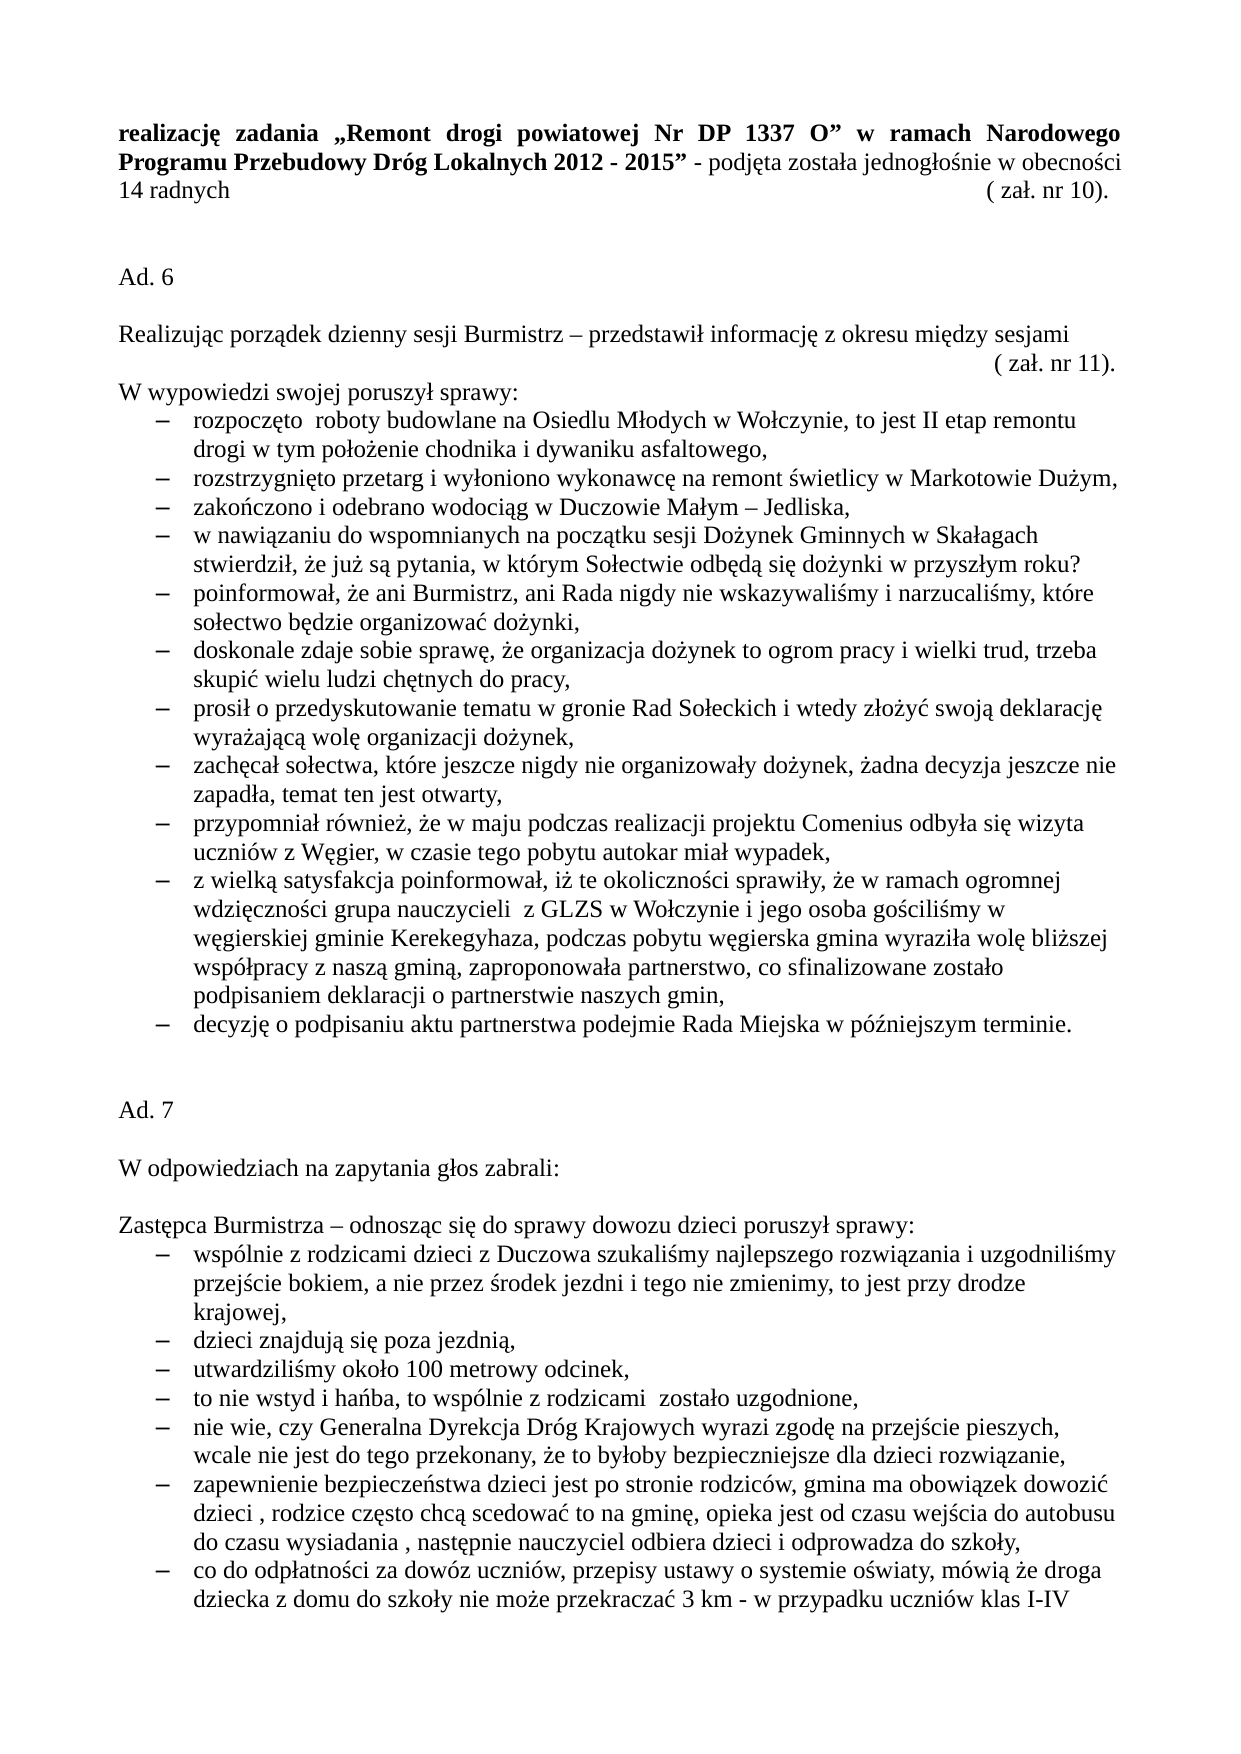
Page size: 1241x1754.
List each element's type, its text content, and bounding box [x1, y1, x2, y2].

list decyzję o podpisaniu aktu partnerstwa podejmie Rada Miejska w późniejszym terminie. [156, 1009, 1122, 1038]
list wspólnie z rodzicami dzieci z Duczowa szukaliśmy najlepszego rozwiązania i uzgodniliśmy przejście bokiem, a nie przez środek jezdni i tego nie zmienimy, to jest przy drodze krajowej, [156, 1239, 1122, 1326]
list dzieci znajdują się poza jezdnią, [156, 1326, 1122, 1354]
text Ad. 7 [118, 1096, 1122, 1124]
list w nawiązaniu do wspomnianych na początku sesji Dożynek Gminnych w Skałagach stwierdził, że już są pytania, w którym Sołectwie odbędą się dożynki w przyszłym roku? [156, 521, 1122, 578]
text W odpowiedziach na zapytania głos zabrali: [118, 1153, 1122, 1182]
text Zastępca Burmistrza – odnosząc się do sprawy dowozu dzieci poruszył sprawy: [118, 1211, 1122, 1239]
list to nie wstyd i hańba, to wspólnie z rodzicami zostało uzgodnione, [156, 1383, 1122, 1412]
list co do odpłatności za dowóz uczniów, przepisy ustawy o systemie oświaty, mówią że droga dziecka z domu do szkoły nie może przekraczać 3 km - w przypadku uczniów klas I-IV [156, 1556, 1122, 1613]
list z wielką satysfakcja poinformował, iż te okoliczności sprawiły, że w ramach ogromnej wdzięczności grupa nauczycieli z GLZS w Wołczynie i jego osoba gościliśmy w węgierskiej gminie Kerekegyhaza, podczas pobytu węgierska gmina wyraziła wolę bliższej współpracy z naszą gminą, zaproponowała partnerstwo, co sfinalizowane zostało podpisaniem deklaracji o partnerstwie naszych gmin, [156, 866, 1122, 1009]
list zachęcał sołectwa, które jeszcze nigdy nie organizowały dożynek, żadna decyzja jeszcze nie zapadła, temat ten jest otwarty, [156, 751, 1122, 808]
list przypomniał również, że w maju podczas realizacji projektu Comenius odbyła się wizyta uczniów z Węgier, w czasie tego pobytu autokar miał wypadek, [156, 808, 1122, 866]
text W wypowiedzi swojej poruszył sprawy: [118, 377, 1122, 406]
text Realizując porządek dzienny sesji Burmistrz – przedstawił informację z okresu między sesjami [118, 319, 1122, 348]
text ( zał. nr 11). [118, 348, 1122, 377]
list poinformował, że ani Burmistrz, ani Rada nigdy nie wskazywaliśmy i narzucaliśmy, które sołectwo będzie organizować dożynki, [156, 578, 1122, 636]
list prosił o przedyskutowanie tematu w gronie Rad Sołeckich i wtedy złożyć swoją deklarację wyrażającą wolę organizacji dożynek, [156, 693, 1122, 751]
list nie wie, czy Generalna Dyrekcja Dróg Krajowych wyrazi zgodę na przejście pieszych, wcale nie jest do tego przekonany, że to byłoby bezpieczniejsze dla dzieci rozwiązanie, [156, 1412, 1122, 1469]
list rozstrzygnięto przetarg i wyłoniono wykonawcę na remont świetlicy w Markotowie Dużym, [156, 463, 1122, 492]
text Ad. 6 [118, 262, 1122, 291]
list zapewnienie bezpieczeństwa dzieci jest po stronie rodziców, gmina ma obowiązek dowozić dzieci , rodzice często chcą scedować to na gminę, opieka jest od czasu wejścia do autobusu do czasu wysiadania , następnie nauczyciel odbiera dzieci i odprowadza do szkoły, [156, 1469, 1122, 1556]
text realizację zadania „Remont drogi powiatowej Nr DP 1337 O” w ramach Narodowego Programu Przebudowy Dróg Lokalnych 2012 - 2015” - podjęta została jednogłośnie w obecności 14 radnych ( zał. nr 10). [118, 118, 1122, 204]
list doskonale zdaje sobie sprawę, że organizacja dożynek to ogrom pracy i wielki trud, trzeba skupić wielu ludzi chętnych do pracy, [156, 636, 1122, 693]
list zakończono i odebrano wodociąg w Duczowie Małym – Jedliska, [156, 492, 1122, 521]
list rozpoczęto roboty budowlane na Osiedlu Młodych w Wołczynie, to jest II etap remontu drogi w tym położenie chodnika i dywaniku asfaltowego, [156, 406, 1122, 463]
list utwardziliśmy około 100 metrowy odcinek, [156, 1354, 1122, 1383]
